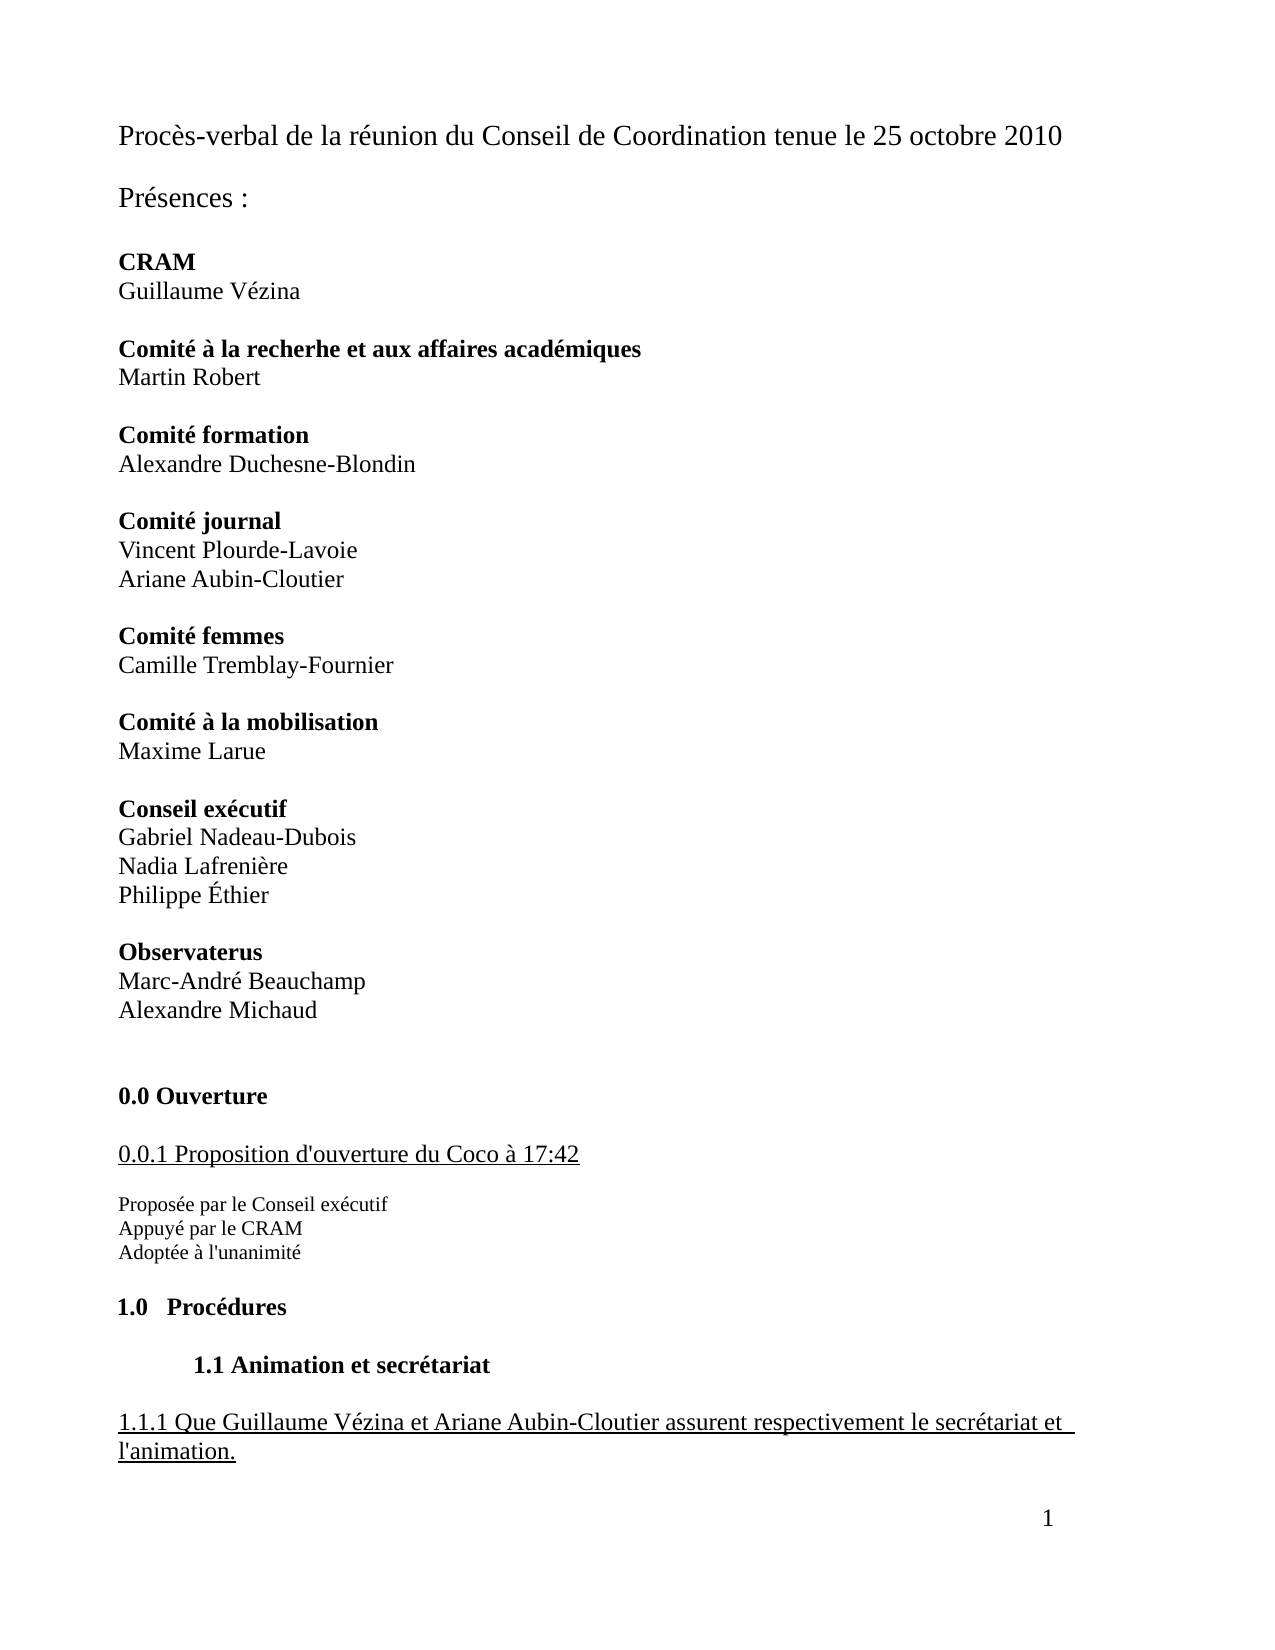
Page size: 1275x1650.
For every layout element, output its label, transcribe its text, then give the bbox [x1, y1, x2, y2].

text Martin Robert [118, 362, 1157, 391]
text Comité à la mobilisation [118, 707, 1157, 736]
text Alexandre Duchesne-Blondin [118, 449, 1157, 477]
text 0.0 Ouverture [118, 1081, 1157, 1110]
text Observaterus [118, 937, 1157, 966]
text Philippe Éthier [118, 880, 1157, 909]
text Comité formation [118, 420, 1157, 449]
text CRAM [118, 247, 1157, 276]
text Gabriel Nadeau-Dubois [118, 822, 1157, 851]
text Ariane Aubin-Cloutier [118, 564, 1157, 592]
text Marc-André Beauchamp [118, 966, 1157, 995]
text Comité à la recherhe et aux affaires académiques [118, 334, 1157, 362]
text Maxime Larue [118, 736, 1157, 765]
list Animation et secrétariat [193, 1350, 1157, 1379]
text Comité journal [118, 506, 1157, 535]
text Camille Tremblay-Fournier [118, 650, 1157, 679]
text Guillaume Vézina [118, 276, 1157, 305]
text Proposée par le Conseil exécutif [118, 1192, 1157, 1216]
text Nadia Lafrenière [118, 851, 1157, 880]
list Procédures [117, 1292, 1157, 1321]
text Comité femmes [118, 621, 1157, 650]
text Procès-verbal de la réunion du Conseil de Coordination tenue le 25 octobre 2010 [118, 118, 1157, 152]
text 0.0.1 Proposition d'ouverture du Coco à 17:42 [118, 1139, 1157, 1167]
text Appuyé par le CRAM [118, 1216, 1157, 1240]
text Présences : [118, 180, 1157, 214]
text Vincent Plourde-Lavoie [118, 535, 1157, 564]
text Alexandre Michaud [118, 995, 1157, 1024]
text Adoptée à l'unanimité [118, 1240, 1157, 1264]
text 1.1.1 Que Guillaume Vézina et Ariane Aubin-Cloutier assurent respectivement le secrétariat et l'animation. [118, 1407, 1157, 1465]
text Conseil exécutif [118, 794, 1157, 822]
